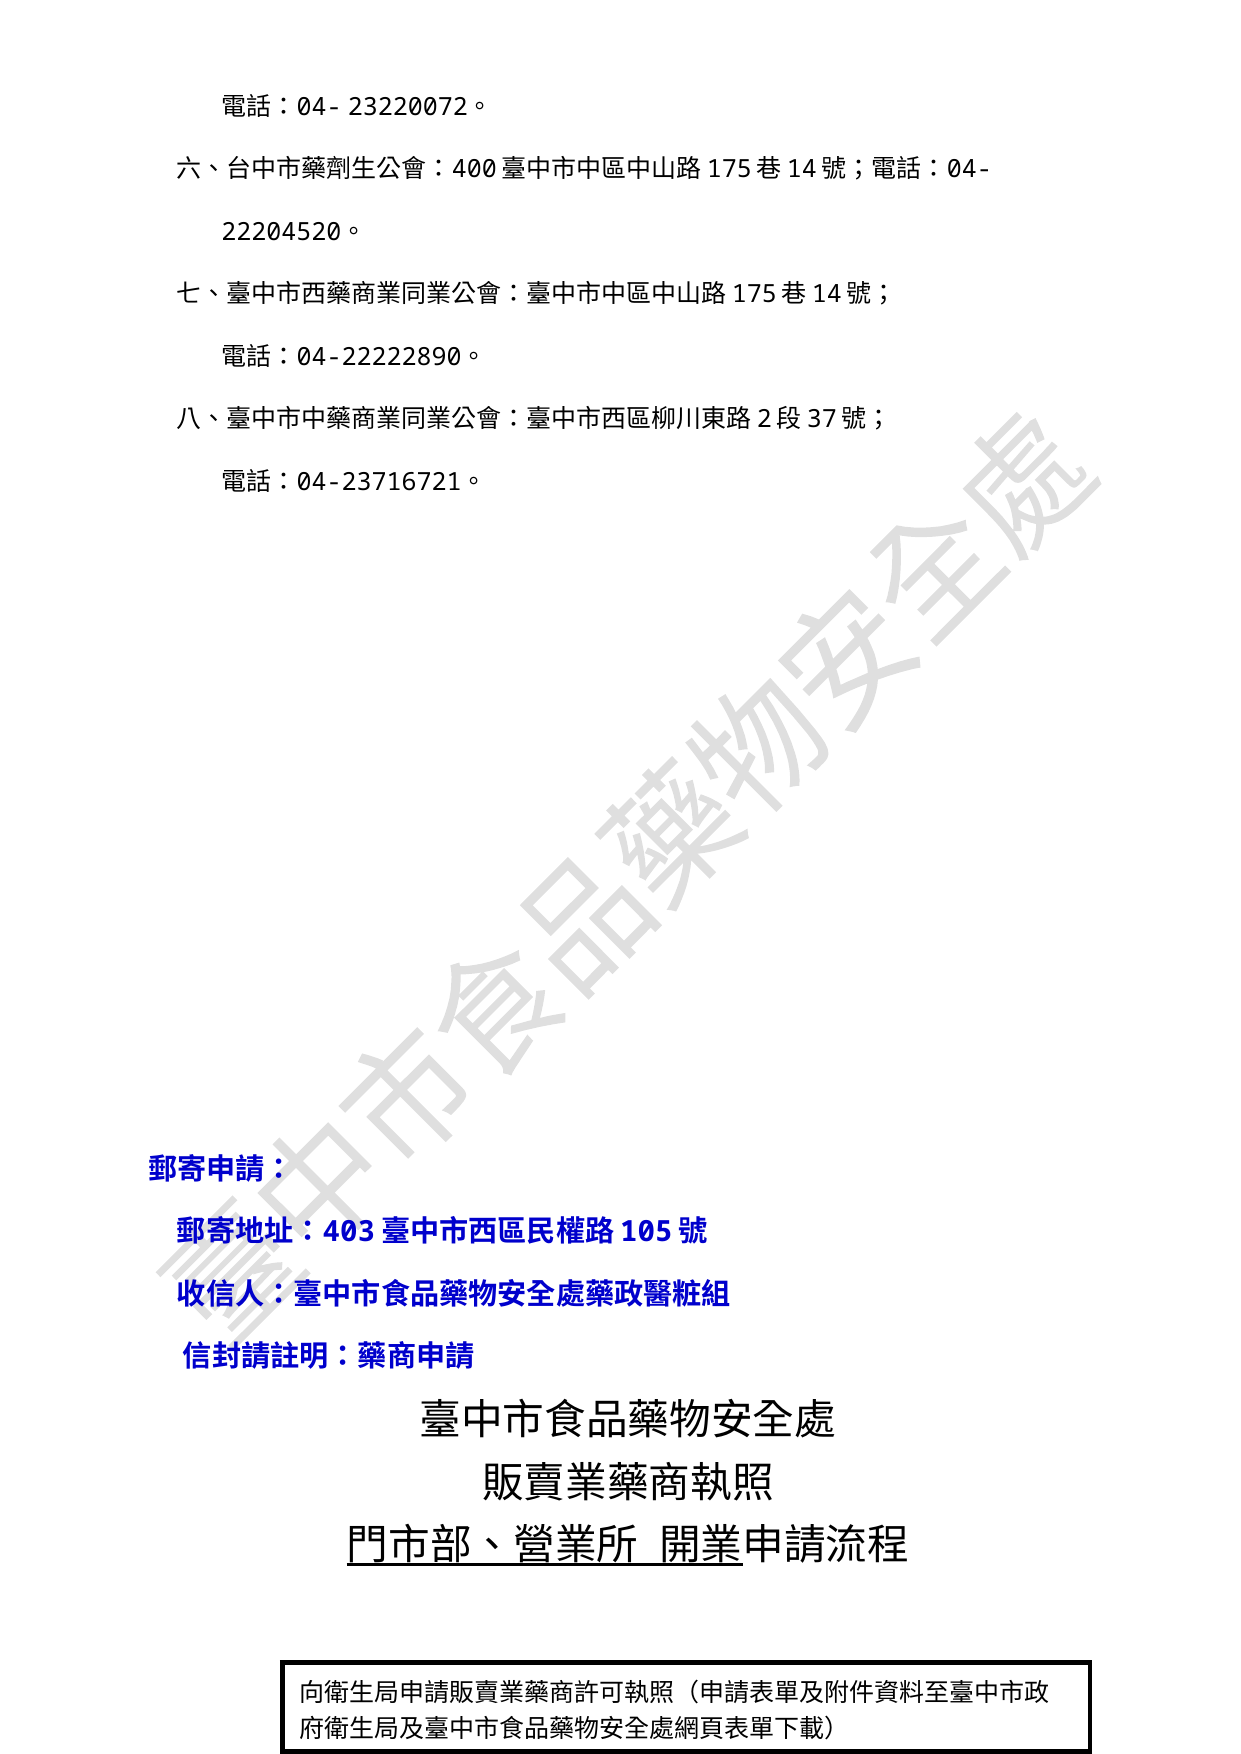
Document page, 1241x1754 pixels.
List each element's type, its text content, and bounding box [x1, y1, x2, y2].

text [976, 437, 1107, 500]
text 電話：04-23716721。 [221, 437, 990, 500]
text 收信人：臺中市食品藥物安全處藥政醫粧組 [196, 1250, 232, 1282]
text 收信人：臺中市食品藥物安全處藥政醫粧組 [227, 1250, 266, 1284]
text 向衛生局申請販賣業藥商許可執照（申請表單及附件資料至臺中市政府衛生局及臺中市食品藥物安全處網頁表單下載） [299, 1672, 1072, 1742]
text [304, 1137, 352, 1185]
text 收信人：臺中市食品藥物安全處藥政醫粧組 [257, 1250, 1107, 1312]
text 收信人：臺中市食品藥物安全處藥政醫粧組 [177, 1250, 213, 1312]
text 臺中市食品藥物安全處 [148, 1375, 1107, 1437]
text 郵寄地址：403臺中市西區民權路105號 [177, 1187, 283, 1239]
text 收信人：臺中市食品藥物安全處藥政醫粧組 [213, 1250, 248, 1283]
text [332, 1125, 1107, 1187]
text 電話：04-22222890。 [221, 312, 1107, 375]
text 六、台中市藥劑生公會：400臺中市中區中山路175巷14號；電話：04-22204520。 [177, 125, 1107, 250]
text 郵寄申請： [148, 1125, 324, 1187]
text 信封請註明：藥商申請 [148, 1312, 1107, 1375]
text 門市部、營業所 開業申請流程 [148, 1500, 1107, 1562]
text 販賣業藥商執照 [148, 1437, 1107, 1500]
text 電話：04- 23220072。 [221, 62, 1107, 125]
text 郵寄地址：403臺中市西區民權路105號 [278, 1187, 1107, 1250]
text 郵寄地址：403臺中市西區民權路105號 [272, 1187, 320, 1217]
text 七、臺中市西藥商業同業公會：臺中市中區中山路175巷14號； [177, 250, 1107, 312]
text 八、臺中市中藥商業同業公會：臺中市西區柳川東路2段37號； [177, 375, 1107, 437]
